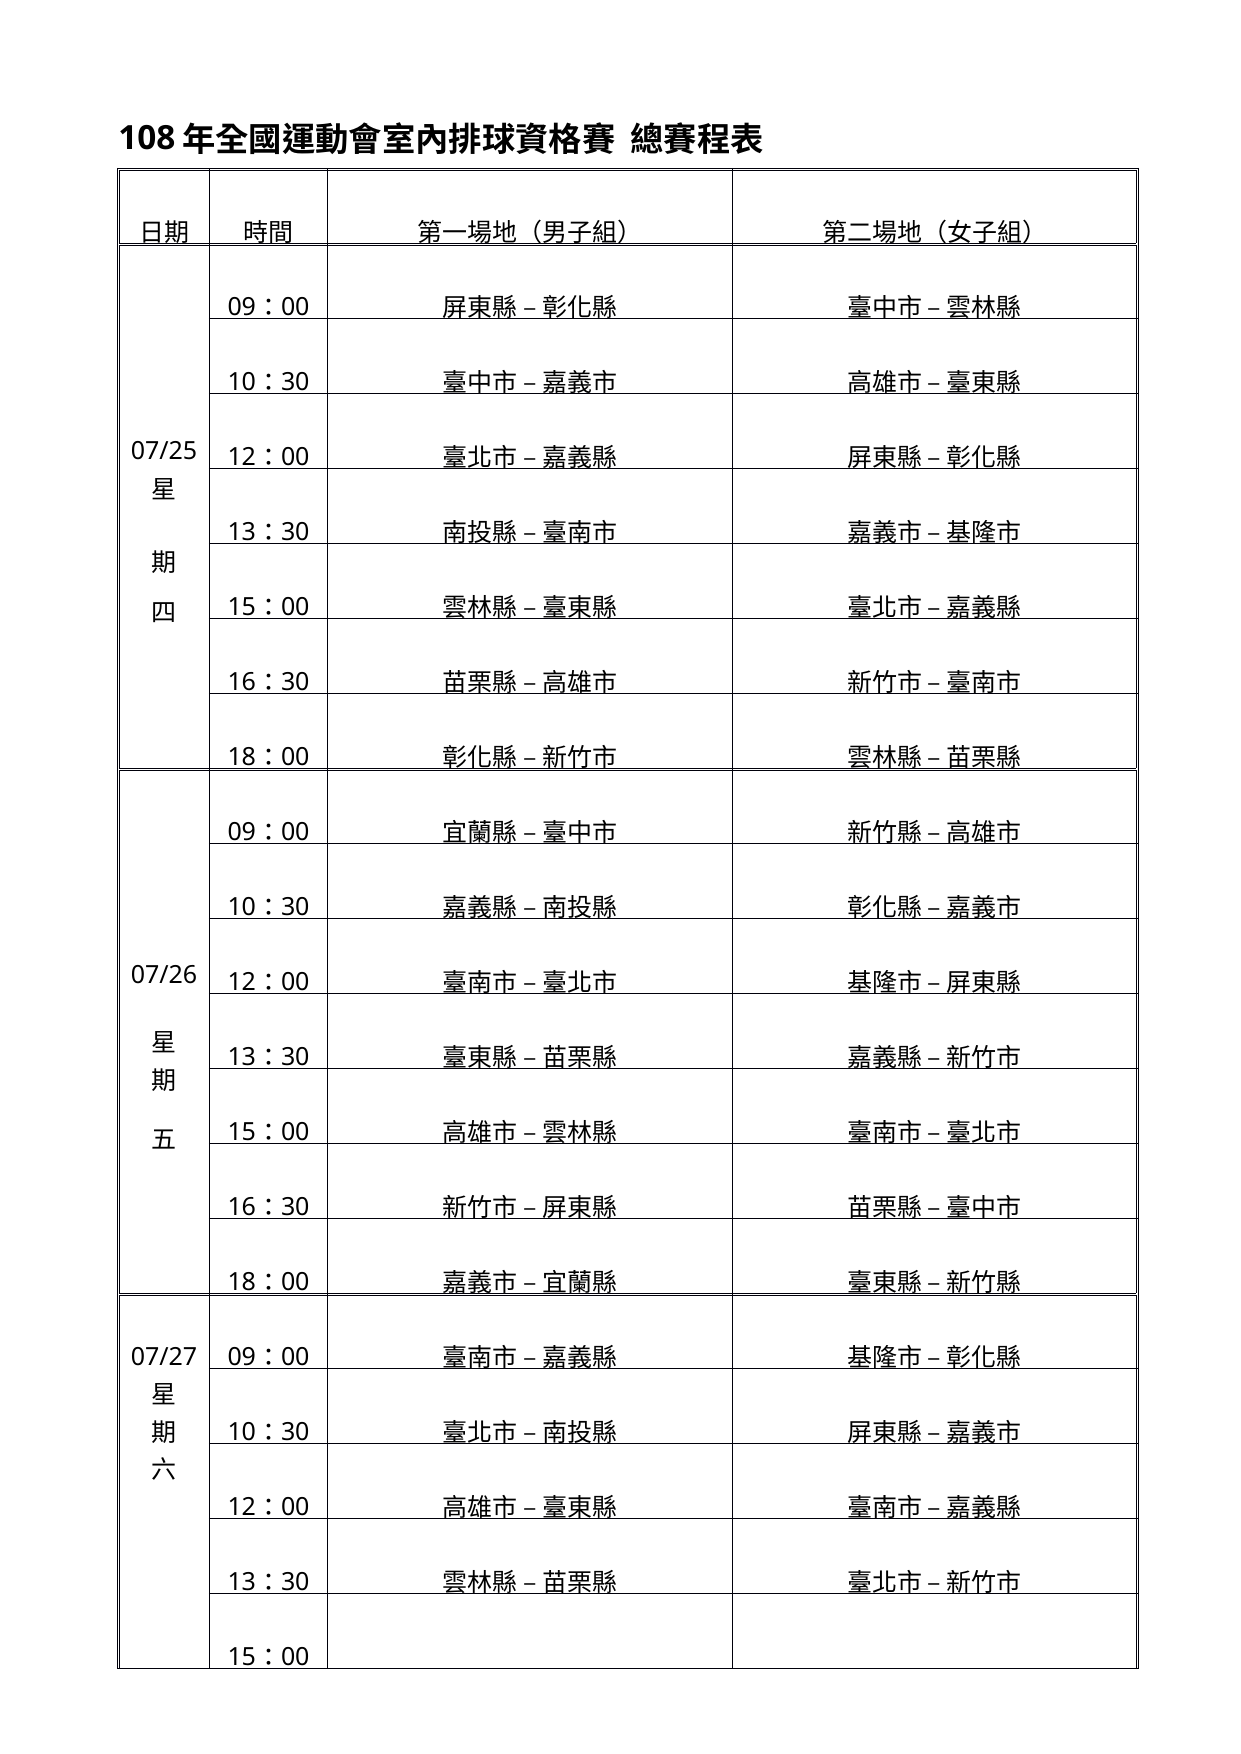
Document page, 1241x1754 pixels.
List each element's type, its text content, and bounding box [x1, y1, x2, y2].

table_cell 12：00 [210, 394, 327, 468]
table_cell 臺北市 – 南投縣 [328, 1369, 732, 1443]
table_cell 高雄市 – 臺東縣 [328, 1444, 732, 1518]
table_cell 臺南市 – 臺北市 [328, 919, 732, 993]
table_cell 屏東縣 – 彰化縣 [733, 394, 1136, 468]
table_cell 臺南市 – 臺北市 [733, 1069, 1136, 1143]
table_cell 基隆市 – 彰化縣 [733, 1296, 1136, 1368]
table_cell 13：30 [210, 469, 327, 543]
table_cell 09：00 [210, 1296, 327, 1368]
table_cell 基隆市 – 屏東縣 [733, 919, 1136, 993]
table_cell 臺北市 – 新竹市 [733, 1519, 1136, 1593]
table_cell 嘉義縣 – 南投縣 [328, 844, 732, 918]
table_cell 雲林縣 – 苗栗縣 [328, 1519, 732, 1593]
table_cell 宜蘭縣 – 臺中市 [328, 771, 732, 843]
table_cell 雲林縣 – 臺東縣 [328, 544, 732, 618]
table_cell 雲林縣 – 苗栗縣 [733, 694, 1136, 768]
table_cell 15：00 [210, 1594, 327, 1668]
table_cell [733, 1594, 1136, 1668]
table_cell 南投縣 – 臺南市 [328, 469, 732, 543]
table_cell 臺南市 – 嘉義縣 [328, 1296, 732, 1368]
table_cell 16：30 [210, 1144, 327, 1218]
table_cell 屏東縣 – 嘉義市 [733, 1369, 1136, 1443]
table_cell 臺東縣 – 苗栗縣 [328, 994, 732, 1068]
table_cell 新竹縣 – 高雄市 [733, 771, 1136, 843]
table_header 第二場地（女子組） [733, 171, 1136, 243]
table_cell 苗栗縣 – 高雄市 [328, 619, 732, 693]
table_cell 07/27 星 期 六 [120, 1296, 209, 1668]
table_cell 15：00 [210, 544, 327, 618]
table_cell 新竹市 – 臺南市 [733, 619, 1136, 693]
table_cell 臺東縣 – 新竹縣 [733, 1219, 1136, 1293]
table_cell 18：00 [210, 1219, 327, 1293]
table_cell 09：00 [210, 771, 327, 843]
table_cell 07/25 星 期 四 [120, 246, 209, 768]
table_cell 屏東縣 – 彰化縣 [328, 246, 732, 318]
table_cell 09：00 [210, 246, 327, 318]
table_cell 彰化縣 – 新竹市 [328, 694, 732, 768]
table_header 日期 [120, 171, 209, 243]
table_cell 臺北市 – 嘉義縣 [328, 394, 732, 468]
table_cell 嘉義市 – 基隆市 [733, 469, 1136, 543]
table_cell 嘉義縣 – 新竹市 [733, 994, 1136, 1068]
table_cell 高雄市 – 臺東縣 [733, 319, 1136, 393]
table_cell 臺中市 – 嘉義市 [328, 319, 732, 393]
table_cell 13：30 [210, 1519, 327, 1593]
table_cell 臺南市 – 嘉義縣 [733, 1444, 1136, 1518]
table_cell 臺北市 – 嘉義縣 [733, 544, 1136, 618]
table_cell 10：30 [210, 319, 327, 393]
table_cell 15：00 [210, 1069, 327, 1143]
table_header 時間 [210, 171, 327, 243]
table_cell 16：30 [210, 619, 327, 693]
table_cell [328, 1594, 732, 1668]
table_cell 苗栗縣 – 臺中市 [733, 1144, 1136, 1218]
table_cell 嘉義市 – 宜蘭縣 [328, 1219, 732, 1293]
table_cell 彰化縣 – 嘉義市 [733, 844, 1136, 918]
table_cell 07/26 星 期 五 [120, 771, 209, 1293]
table_cell 10：30 [210, 1369, 327, 1443]
table_cell 12：00 [210, 919, 327, 993]
table_cell 10：30 [210, 844, 327, 918]
table_cell 12：00 [210, 1444, 327, 1518]
table_header 第一場地（男子組） [328, 171, 732, 243]
text 108年全國運動會室內排球資格賽 總賽程表 [118, 93, 1137, 168]
table_cell 18：00 [210, 694, 327, 768]
table_cell 新竹市 – 屏東縣 [328, 1144, 732, 1218]
table_cell 臺中市 – 雲林縣 [733, 246, 1136, 318]
table_cell 13：30 [210, 994, 327, 1068]
table_cell 高雄市 – 雲林縣 [328, 1069, 732, 1143]
